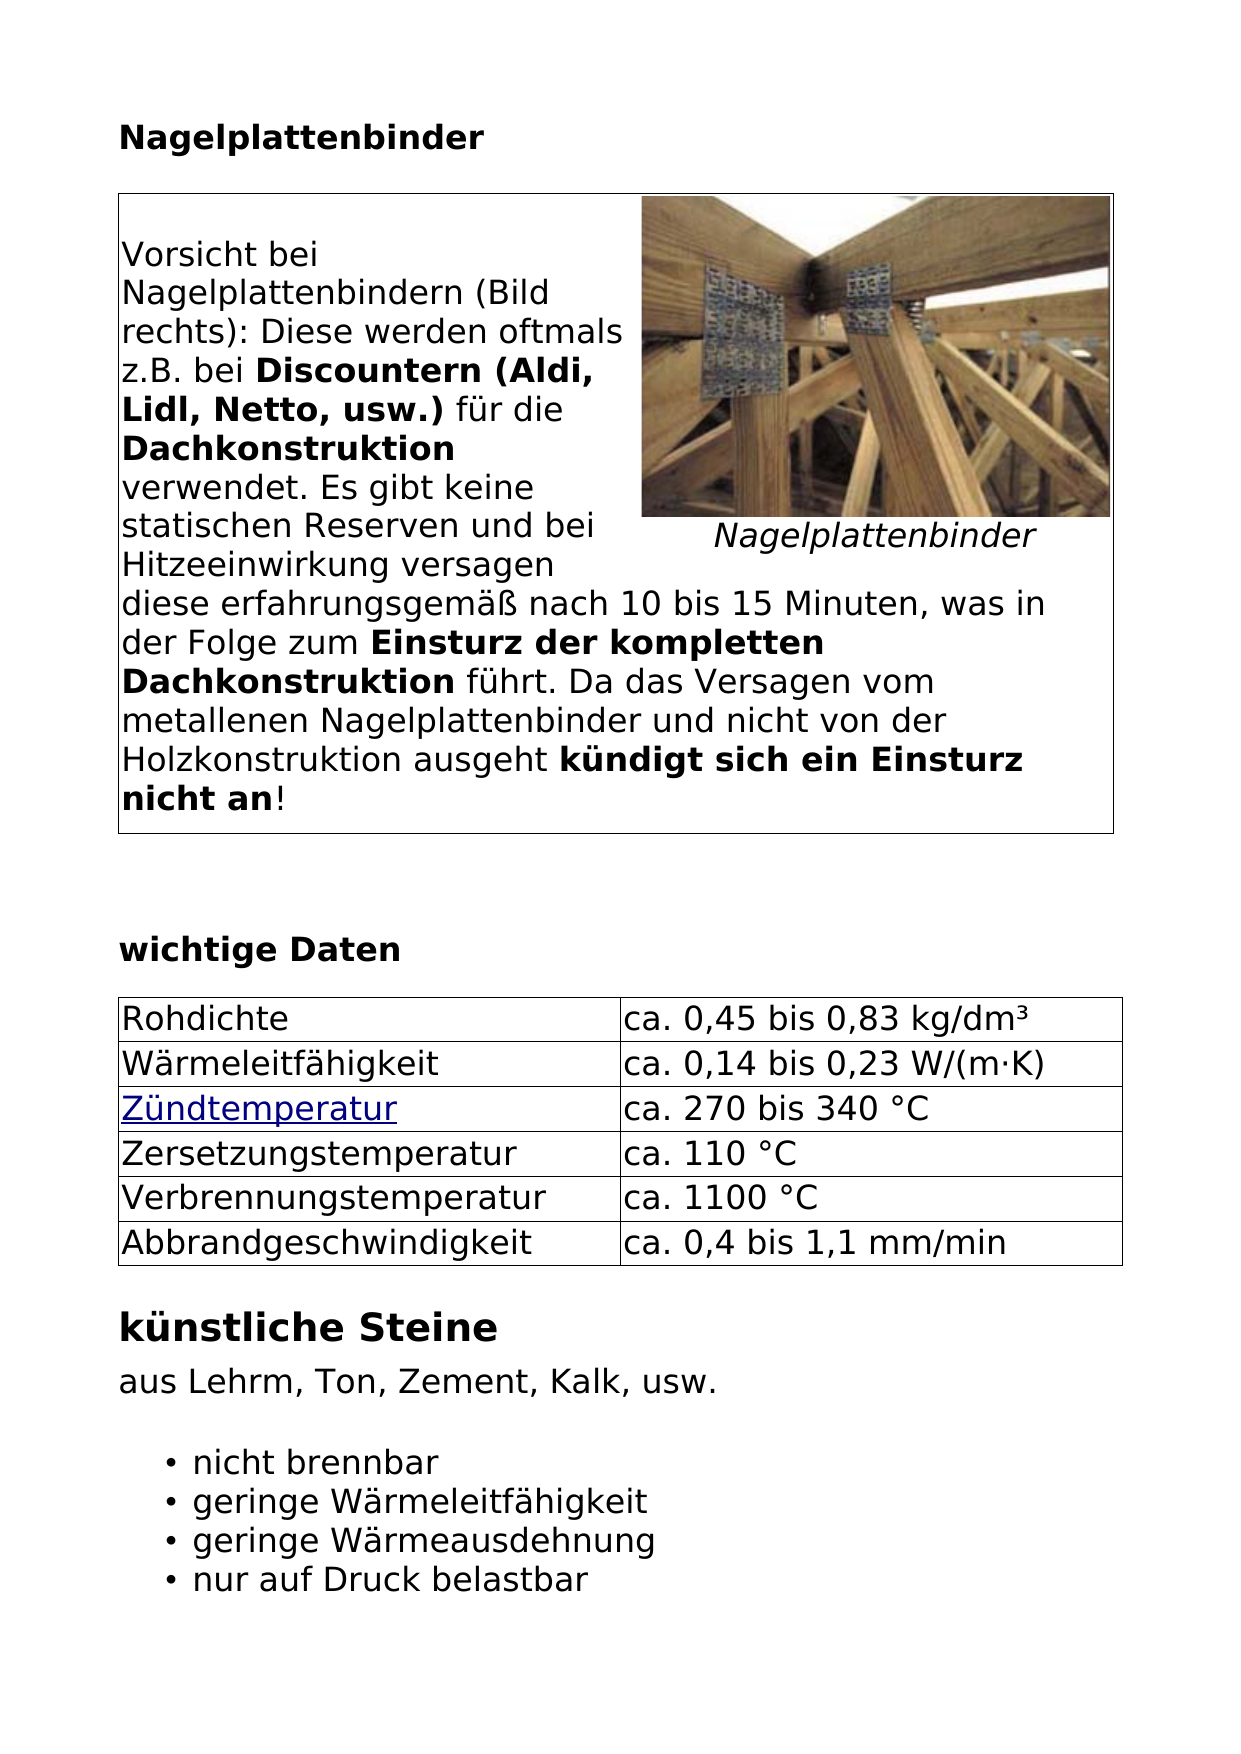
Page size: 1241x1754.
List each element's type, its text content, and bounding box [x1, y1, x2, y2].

table_cell Verbrennungstemperatur [119, 1177, 620, 1221]
table_cell ca. 110 °C [621, 1132, 1122, 1176]
table_header Rohdichte [119, 998, 620, 1041]
table_cell Wärmeleitfähigkeit [119, 1042, 620, 1086]
list nicht brennbar [177, 1444, 1122, 1483]
table_cell Abbrandgeschwindigkeit [119, 1222, 620, 1265]
table_cell Zündtemperatur [119, 1087, 620, 1131]
list geringe Wärmeausdehnung [177, 1521, 1122, 1560]
table_cell ca. 270 bis 340 °C [621, 1087, 1122, 1131]
table_cell ca. 0,4 bis 1,1 mm/min [621, 1222, 1122, 1265]
subtitle künstliche Steine [118, 1305, 1122, 1350]
subtitle wichtige Daten [118, 930, 1122, 969]
picture [641, 196, 1111, 517]
subtitle Nagelplattenbinder [118, 118, 1122, 157]
list geringe Wärmeleitfähigkeit [177, 1483, 1122, 1521]
table_cell Zersetzungstemperatur [119, 1132, 620, 1176]
list nur auf Druck belastbar [177, 1560, 1122, 1599]
table_header Vorsicht bei Nagelplattenbindern (Bild rechts): Diese werden oftmals z.B. bei Discountern (Aldi, Lidl, Netto, usw.) für die Dachkonstruktion verwendet. Es gibt keine statischen Reserven und bei Hitzeeinwirkung versagen diese erfahrungsgemäß nach 10 bis 15 Minuten, was in der Folge zum Einsturz der kompletten Dachkonstruktion führt. Da das Versagen vom metallenen Nagelplattenbinder und nicht von der Holzkonstruktion ausgeht kündigt sich ein Einsturz nicht an! [119, 194, 1113, 833]
table_header ca. 0,45 bis 0,83 kg/dm³ [621, 998, 1122, 1041]
table_cell ca. 0,14 bis 0,23 W/(m·K) [621, 1042, 1122, 1086]
text aus Lehrm, Ton, Zement, Kalk, usw. [118, 1363, 1122, 1402]
table_cell ca. 1100 °C [621, 1177, 1122, 1221]
